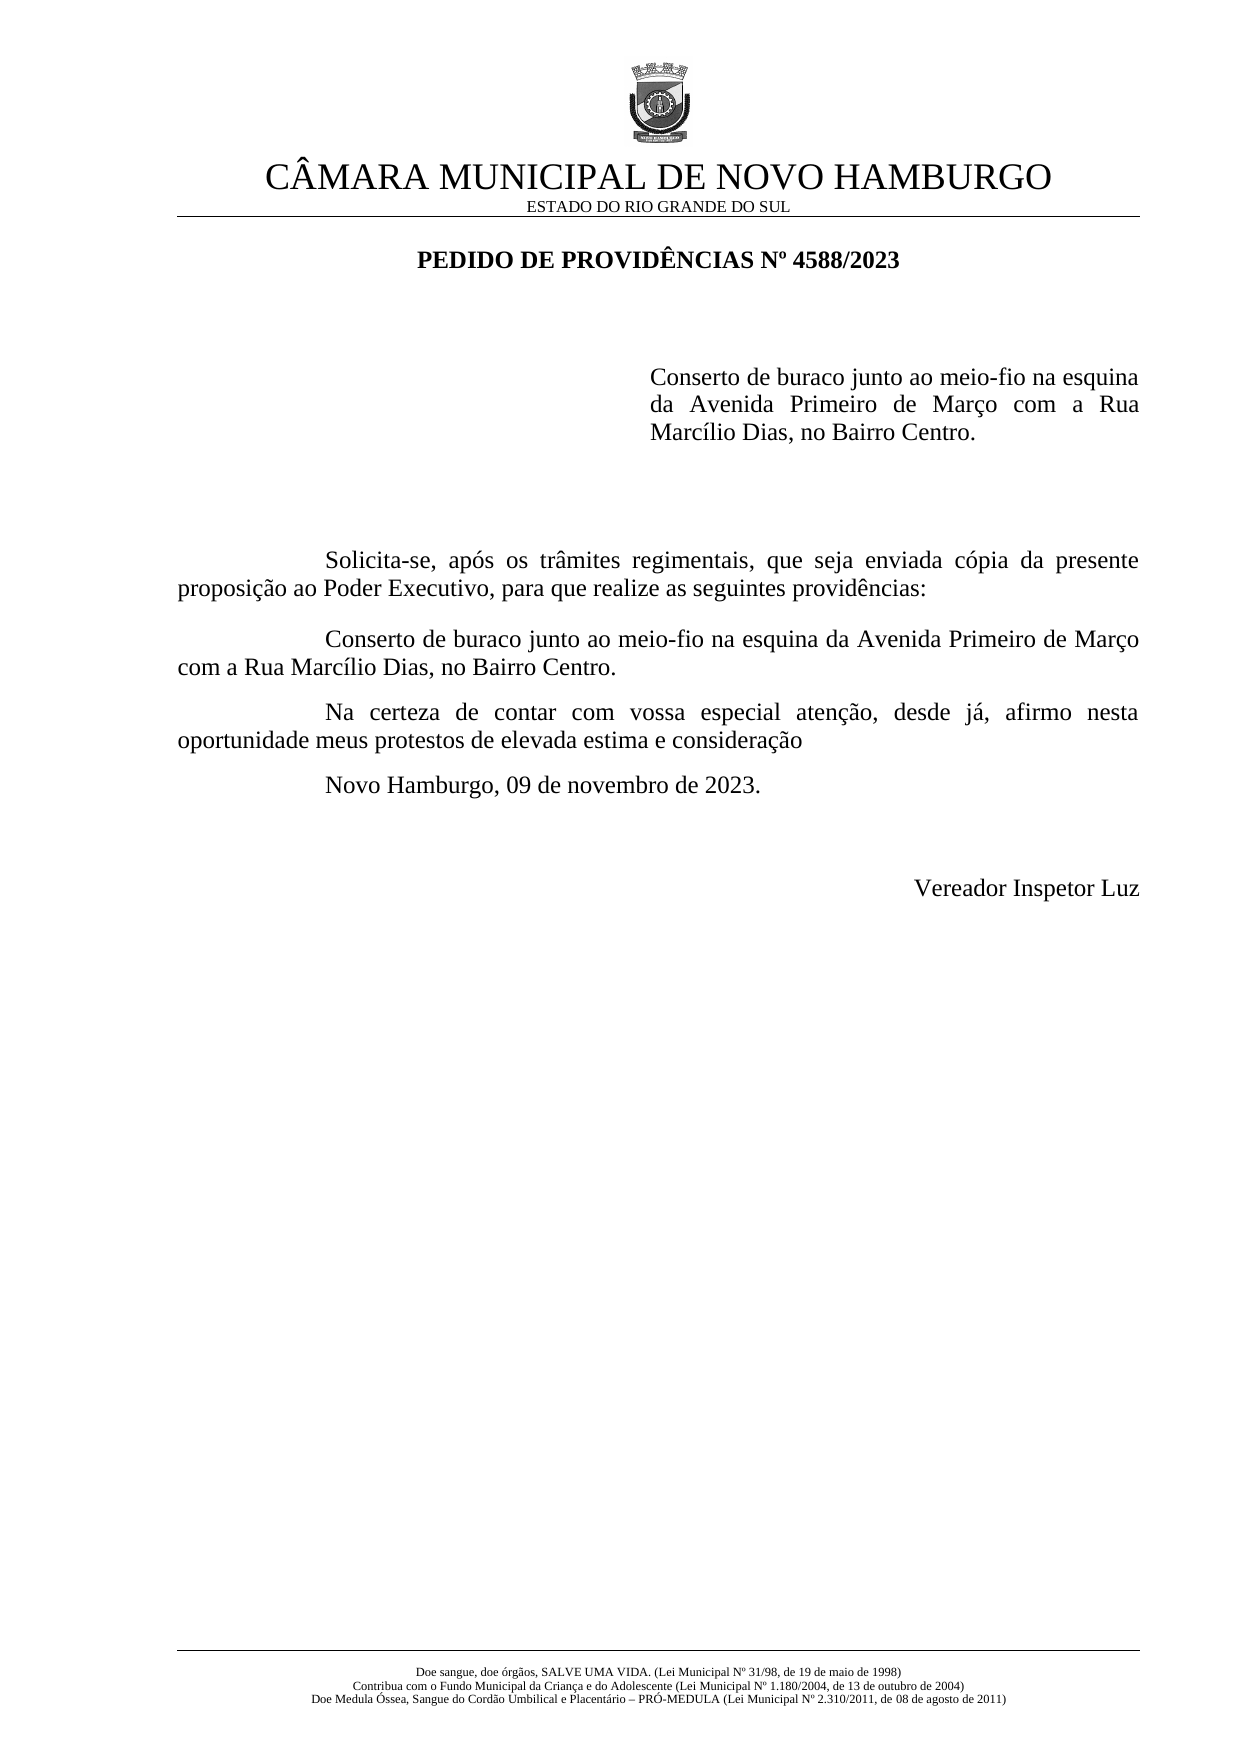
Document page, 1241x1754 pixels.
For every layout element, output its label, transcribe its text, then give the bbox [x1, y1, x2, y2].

text PEDIDO DE PROVIDÊNCIAS Nº 4588/2023 [177, 247, 1140, 274]
text Vereador Inspetor Luz [177, 874, 1140, 902]
text Na certeza de contar com vossa especial atenção, desde já, afirmo nesta oportunidade meus protestos de elevada estima e consideração [177, 698, 1140, 754]
text Novo Hamburgo, 09 de novembro de 2023. [177, 772, 1140, 799]
text Conserto de buraco junto ao meio-fio na esquina da Avenida Primeiro de Março com a Rua Marcílio Dias, no Bairro Centro. [177, 625, 1140, 681]
text Solicita-se, após os trâmites regimentais, que seja enviada cópia da presente proposição ao Poder Executivo, para que realize as seguintes providências: [177, 546, 1140, 602]
text Conserto de buraco junto ao meio-fio na esquina da Avenida Primeiro de Março com a Rua Marcílio Dias, no Bairro Centro. [650, 363, 1140, 446]
